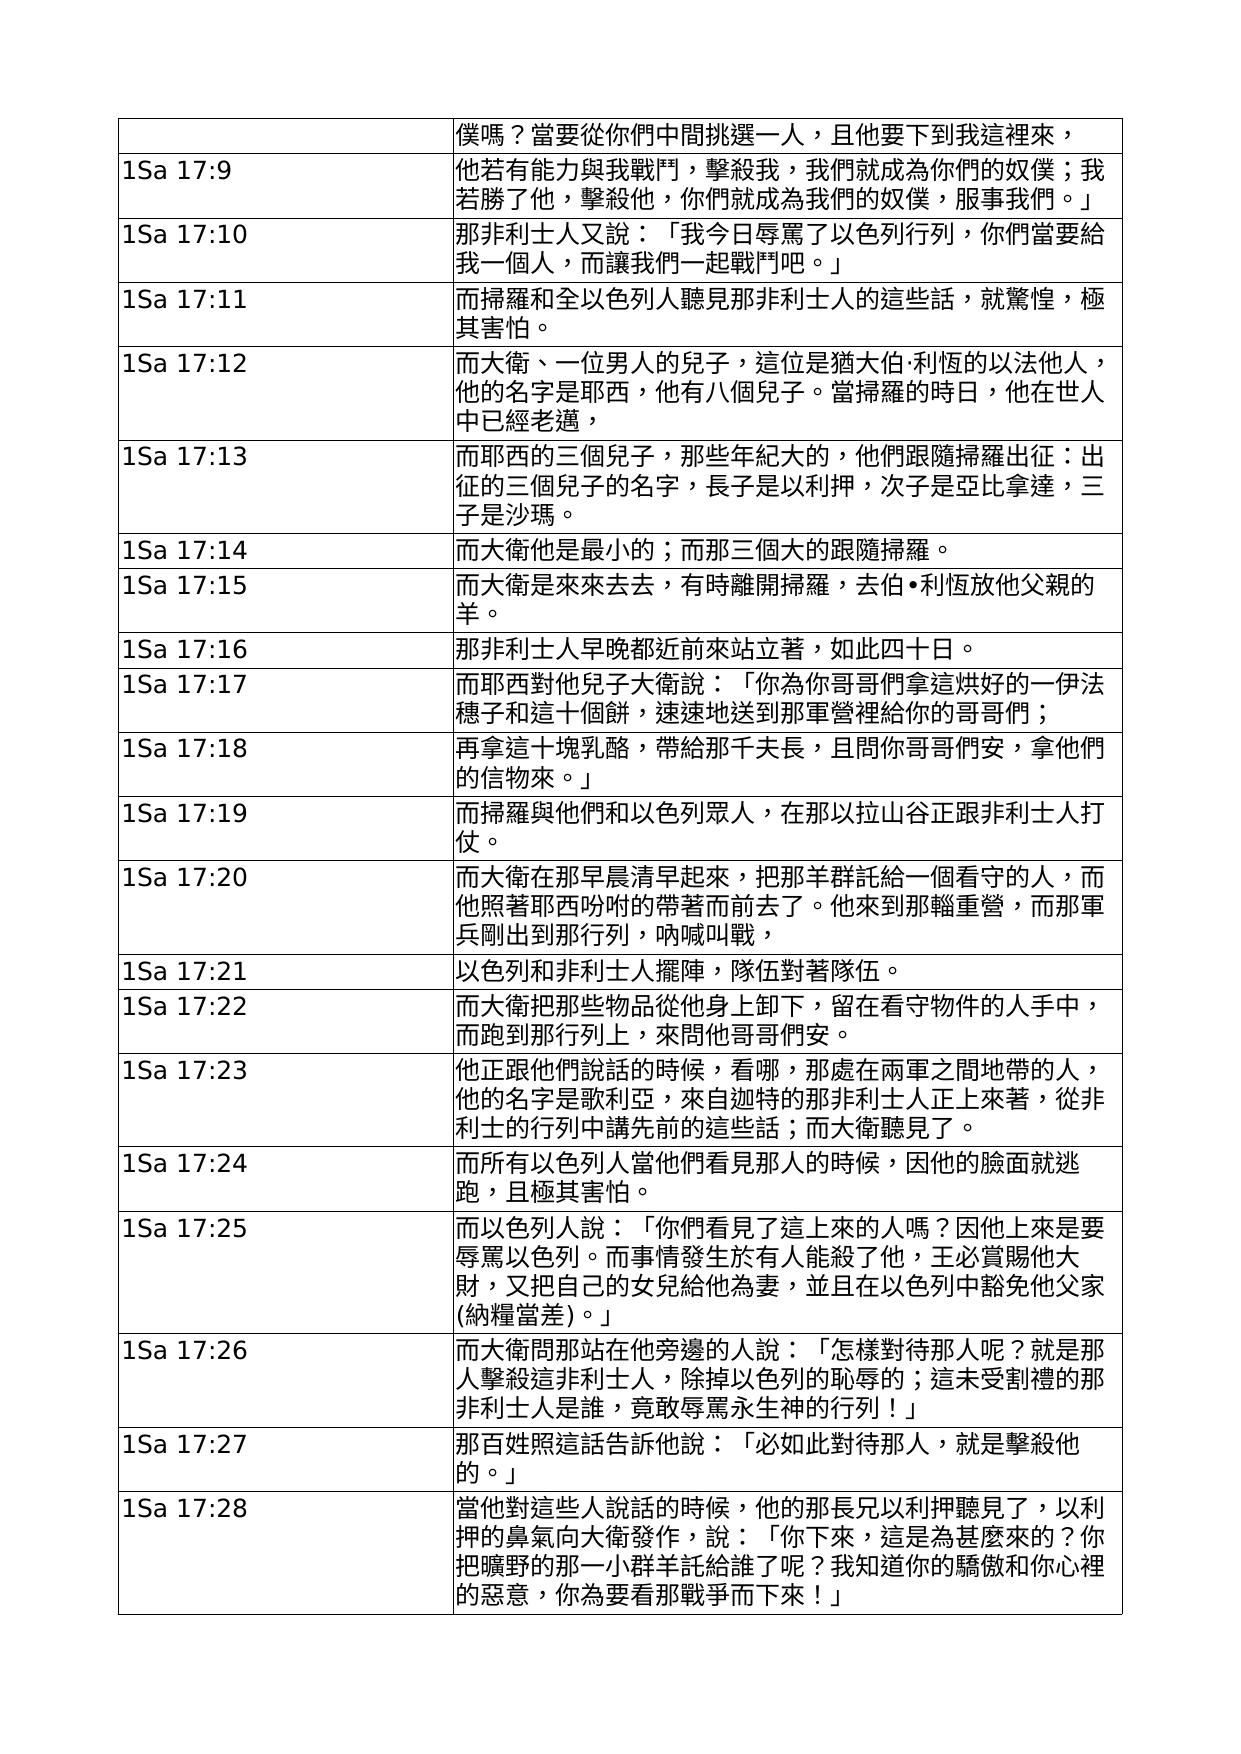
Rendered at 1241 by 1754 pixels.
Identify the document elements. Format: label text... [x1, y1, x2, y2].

table_cell 而大衛把那些物品從他身上卸下，留在看守物件的人手中，而跑到那行列上，來問他哥哥們安。 [454, 990, 1122, 1053]
table_cell 1Sa 17:24 [119, 1147, 453, 1211]
table_cell 1Sa 17:26 [119, 1334, 453, 1427]
table_cell 1Sa 17:21 [119, 955, 453, 989]
table_cell 而耶西對他兒子大衛說：「你為你哥哥們拿這烘好的一伊法穗子和這十個餅，速速地送到那軍營裡給你的哥哥們； [454, 669, 1122, 732]
table_cell 1Sa 17:13 [119, 441, 453, 533]
table_cell 他正跟他們說話的時候，看哪，那處在兩軍之間地帶的人，他的名字是歌利亞，來自迦特的那非利士人正上來著，從非利士的行列中講先前的這些話；而大衛聽見了。 [454, 1054, 1122, 1146]
table_cell 1Sa 17:14 [119, 534, 453, 568]
table_cell 而大衛是來來去去，有時離開掃羅，去伯•利恆放他父親的羊。 [454, 569, 1122, 632]
table_cell 1Sa 17:9 [119, 154, 453, 217]
table_cell 1Sa 17:20 [119, 861, 453, 954]
table_cell 那非利士人早晚都近前來站立著，如此四十日。 [454, 633, 1122, 667]
table_cell 而以色列人說：「你們看見了這上來的人嗎？因他上來是要辱罵以色列。而事情發生於有人能殺了他，王必賞賜他大財，又把自己的女兒給他為妻，並且在以色列中豁免他父家(納糧當差)。」 [454, 1212, 1122, 1333]
table_cell 1Sa 17:10 [119, 219, 453, 282]
table_cell 那百姓照這話告訴他說：「必如此對待那人，就是擊殺他的。」 [454, 1428, 1122, 1491]
table_cell 1Sa 17:23 [119, 1054, 453, 1146]
table_cell 而大衛他是最小的；而那三個大的跟隨掃羅。 [454, 534, 1122, 568]
table_cell 1Sa 17:19 [119, 797, 453, 860]
table_cell 他若有能力與我戰鬥，擊殺我，我們就成為你們的奴僕；我若勝了他，擊殺他，你們就成為我們的奴僕，服事我們。」 [454, 154, 1122, 217]
table_cell 而掃羅與他們和以色列眾人，在那以拉山谷正跟非利士人打仗。 [454, 797, 1122, 860]
table_cell 以色列和非利士人擺陣，隊伍對著隊伍。 [454, 955, 1122, 989]
table_cell 那非利士人又說：「我今日辱罵了以色列行列，你們當要給我一個人，而讓我們一起戰鬥吧。」 [454, 219, 1122, 282]
table_cell 1Sa 17:18 [119, 733, 453, 796]
table_cell 而所有以色列人當他們看見那人的時候，因他的臉面就逃跑，且極其害怕。 [454, 1147, 1122, 1211]
table_cell 1Sa 17:27 [119, 1428, 453, 1491]
table_cell 再拿這十塊乳酪，帶給那千夫長，且問你哥哥們安，拿他們的信物來。」 [454, 733, 1122, 796]
table_cell 1Sa 17:22 [119, 990, 453, 1053]
table_cell 而耶西的三個兒子，那些年紀大的，他們跟隨掃羅出征：出征的三個兒子的名字，長子是以利押，次子是亞比拿達，三子是沙瑪。 [454, 441, 1122, 533]
table_cell [119, 119, 453, 153]
table_cell 1Sa 17:16 [119, 633, 453, 667]
table_cell 1Sa 17:12 [119, 347, 453, 439]
table_cell 1Sa 17:28 [119, 1492, 453, 1614]
table_cell 僕嗎？當要從你們中間挑選一人，且他要下到我這裡來， [454, 119, 1122, 153]
table_cell 當他對這些人說話的時候，他的那長兄以利押聽見了，以利押的鼻氣向大衛發作，說：「你下來，這是為甚麼來的？你把曠野的那一小群羊託給誰了呢？我知道你的驕傲和你心裡的惡意，你為要看那戰爭而下來！」 [454, 1492, 1122, 1614]
table_cell 1Sa 17:17 [119, 669, 453, 732]
table_cell 1Sa 17:25 [119, 1212, 453, 1333]
table_cell 而大衛在那早晨清早起來，把那羊群託給一個看守的人，而他照著耶西吩咐的帶著而前去了。他來到那輜重營，而那軍兵剛出到那行列，吶喊叫戰， [454, 861, 1122, 954]
table_cell 而掃羅和全以色列人聽見那非利士人的這些話，就驚惶，極其害怕。 [454, 283, 1122, 346]
table_cell 而大衛問那站在他旁邊的人說：「怎樣對待那人呢？就是那人擊殺這非利士人，除掉以色列的恥辱的；這未受割禮的那非利士人是誰，竟敢辱罵永生神的行列！」 [454, 1334, 1122, 1427]
table_cell 1Sa 17:15 [119, 569, 453, 632]
table_cell 1Sa 17:11 [119, 283, 453, 346]
table_cell 而大衛、一位男人的兒子，這位是猶大伯‧利恆的以法他人，他的名字是耶西，他有八個兒子。當掃羅的時日，他在世人中已經老邁， [454, 347, 1122, 439]
